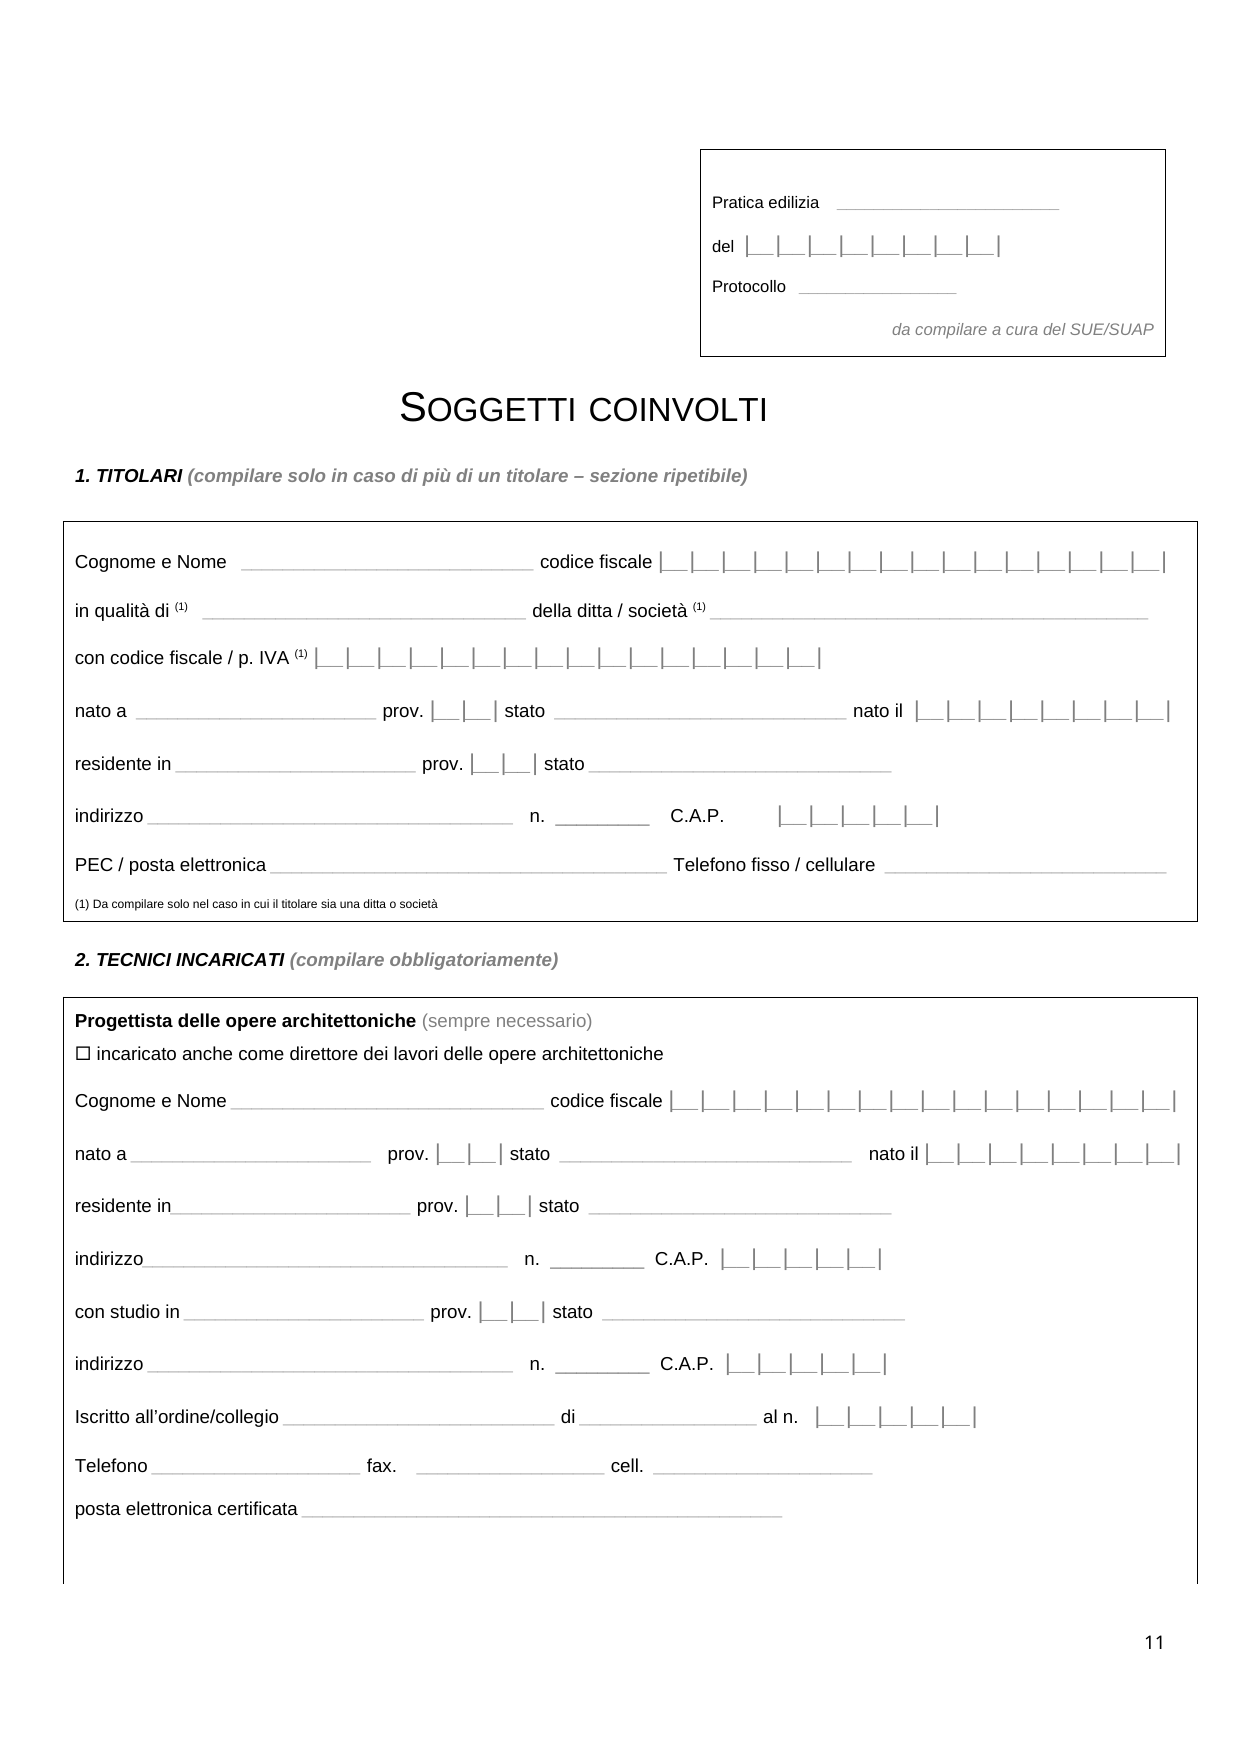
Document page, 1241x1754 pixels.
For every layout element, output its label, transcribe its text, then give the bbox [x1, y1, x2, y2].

table_header 2. TECNICI INCARICATI (compilare obbligatoriamente) [64, 944, 1197, 975]
table_header Progettista delle opere architettoniche (sempre necessario)  incaricato anche come direttore dei lavori delle opere architettoniche Cognome e Nome ______________________________ codice fiscale |__|__|__|__|__|__|__|__|__|__|__|__|__|__|__|__| nato a _______________________ prov. |__|__| stato ____________________________ nato il |__|__|__|__|__|__|__|__| residente in_______________________ prov. |__|__| stato _____________________________ indirizzo___________________________________ n. _________ C.A.P. |__|__|__|__|__| con studio in _______________________ prov. |__|__| stato _____________________________ indirizzo ___________________________________ n. _________ C.A.P. |__|__|__|__|__| Iscritto all’ordine/collegio __________________________ di _________________ al n. |__|__|__|__|__| Telefono ____________________ fax. __________________ cell. _____________________ posta elettronica certificata ______________________________________________ [64, 998, 1197, 1584]
subtitle Soggetti coinvolti [75, 382, 1165, 430]
table_header 1. TITOLARI (compilare solo in caso di più di un titolare – sezione ripetibile) [64, 460, 1197, 491]
table_header Pratica edilizia ________________________ del |__|__|__|__|__|__|__|__| Protocollo _________________ da compilare a cura del SUE/SUAP [701, 150, 1165, 356]
table_header Cognome e Nome ____________________________ codice fiscale |__|__|__|__|__|__|__|__|__|__|__|__|__|__|__|__| in qualità di (1) _______________________________ della ditta / società (1) __________________________________________ con codice fiscale / p. IVA (1) |__|__|__|__|__|__|__|__|__|__|__|__|__|__|__|__| nato a _______________________ prov. |__|__| stato ____________________________ nato il |__|__|__|__|__|__|__|__| residente in _______________________ prov. |__|__| stato _____________________________ indirizzo ___________________________________ n. _________ C.A.P. |__|__|__|__|__| PEC / posta elettronica ______________________________________ Telefono fisso / cellulare ___________________________ (1) Da compilare solo nel caso in cui il titolare sia una ditta o società [64, 522, 1197, 921]
